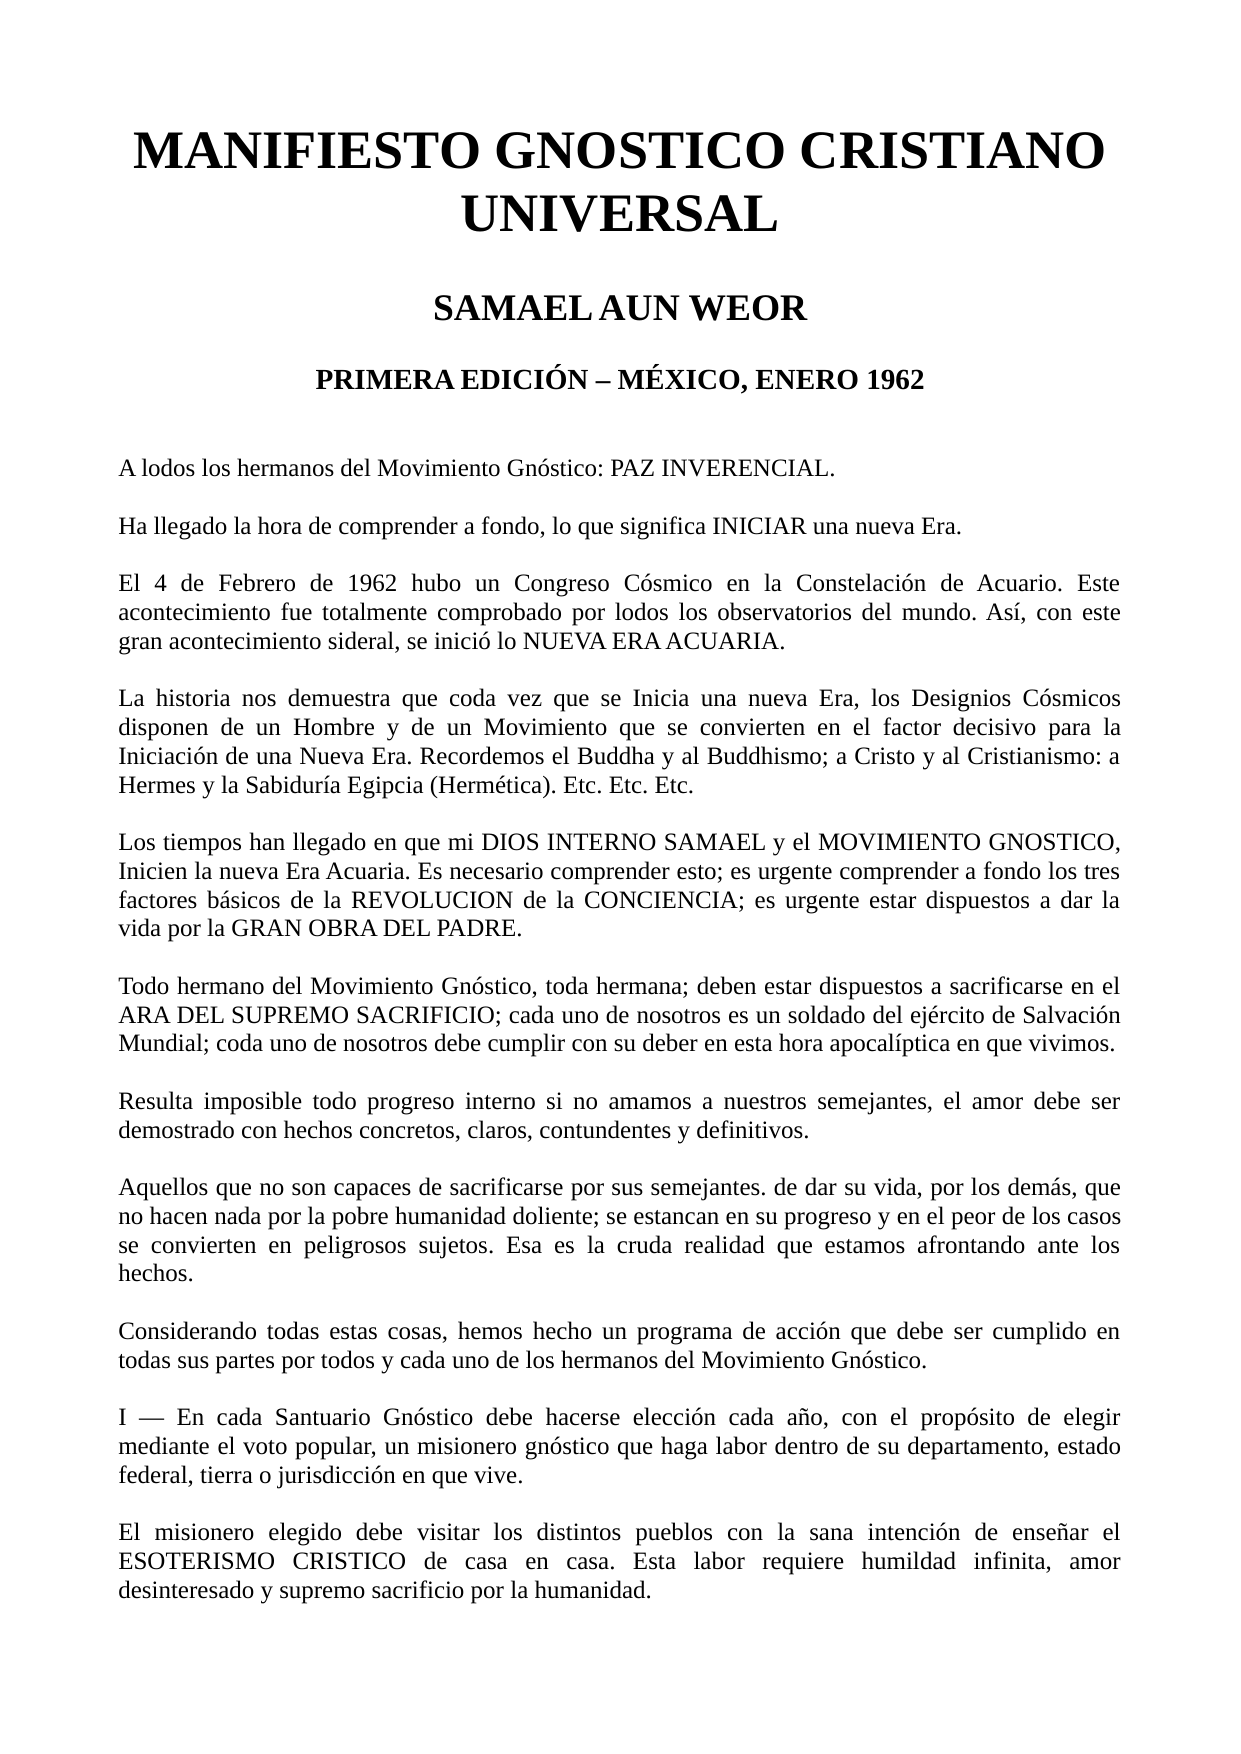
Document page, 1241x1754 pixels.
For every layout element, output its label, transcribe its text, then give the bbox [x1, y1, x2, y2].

text Aquellos que no son capaces de sacrificarse por sus semejantes. de dar su vida, por los demás, que no hacen nada por la pobre humanidad doliente; se estancan en su progreso y en el peor de los casos se convierten en peligrosos sujetos. Esa es la cruda realidad que estamos afrontando ante los hechos. [118, 1172, 1122, 1287]
text El 4 de Febrero de 1962 hubo un Congreso Cósmico en la Constelación de Acuario. Este acontecimiento fue totalmente comprobado por lodos los observatorios del mundo. Así, con este gran acontecimiento sideral, se inició lo NUEVA ERA ACUARIA. [118, 568, 1122, 655]
text Ha llegado la hora de comprender a fondo, lo que significa INICIAR una nueva Era. [118, 511, 1122, 540]
text A lodos los hermanos del Movimiento Gnóstico: PAZ INVERENCIAL. [118, 453, 1122, 482]
text SAMAEL AUN WEOR [118, 286, 1122, 329]
text Considerando todas estas cosas, hemos hecho un programa de acción que debe ser cumplido en todas sus partes por todos y cada uno de los hermanos del Movimiento Gnóstico. [118, 1316, 1122, 1373]
text I — En cada Santuario Gnóstico debe hacerse elección cada año, con el propósito de elegir mediante el voto popular, un misionero gnóstico que haga labor dentro de su departamento, estado federal, tierra o jurisdicción en que vive. [118, 1402, 1122, 1488]
text Resulta imposible todo progreso interno si no amamos a nuestros semejantes, el amor debe ser demostrado con hechos concretos, claros, contundentes y definitivos. [118, 1086, 1122, 1143]
text PRIMERA EDICIÓN – MÉXICO, ENERO 1962 [118, 362, 1122, 396]
text La historia nos demuestra que coda vez que se Inicia una nueva Era, los Designios Cósmicos disponen de un Hombre y de un Movimiento que se convierten en el factor decisivo para la Iniciación de una Nueva Era. Recordemos el Buddha y al Buddhismo; a Cristo y al Cristianismo: a Hermes y la Sabiduría Egipcia (Hermética). Etc. Etc. Etc. [118, 683, 1122, 798]
text El misionero elegido debe visitar los distintos pueblos con la sana intención de enseñar el ESOTERISMO CRISTICO de casa en casa. Esta labor requiere humildad infinita, amor desinteresado y supremo sacrificio por la humanidad. [118, 1517, 1122, 1603]
text MANIFIESTO GNOSTICO CRISTIANO UNIVERSAL [118, 118, 1122, 243]
text Todo hermano del Movimiento Gnóstico, toda hermana; deben estar dispuestos a sacrificarse en el ARA DEL SUPREMO SACRIFICIO; cada uno de nosotros es un soldado del ejército de Salvación Mundial; coda uno de nosotros debe cumplir con su deber en esta hora apocalíptica en que vivimos. [118, 971, 1122, 1057]
text Los tiempos han llegado en que mi DIOS INTERNO SAMAEL y el MOVIMIENTO GNOSTICO, Inicien la nueva Era Acuaria. Es necesario comprender esto; es urgente comprender a fondo los tres factores básicos de la REVOLUCION de la CONCIENCIA; es urgente estar dispuestos a dar la vida por la GRAN OBRA DEL PADRE. [118, 827, 1122, 942]
